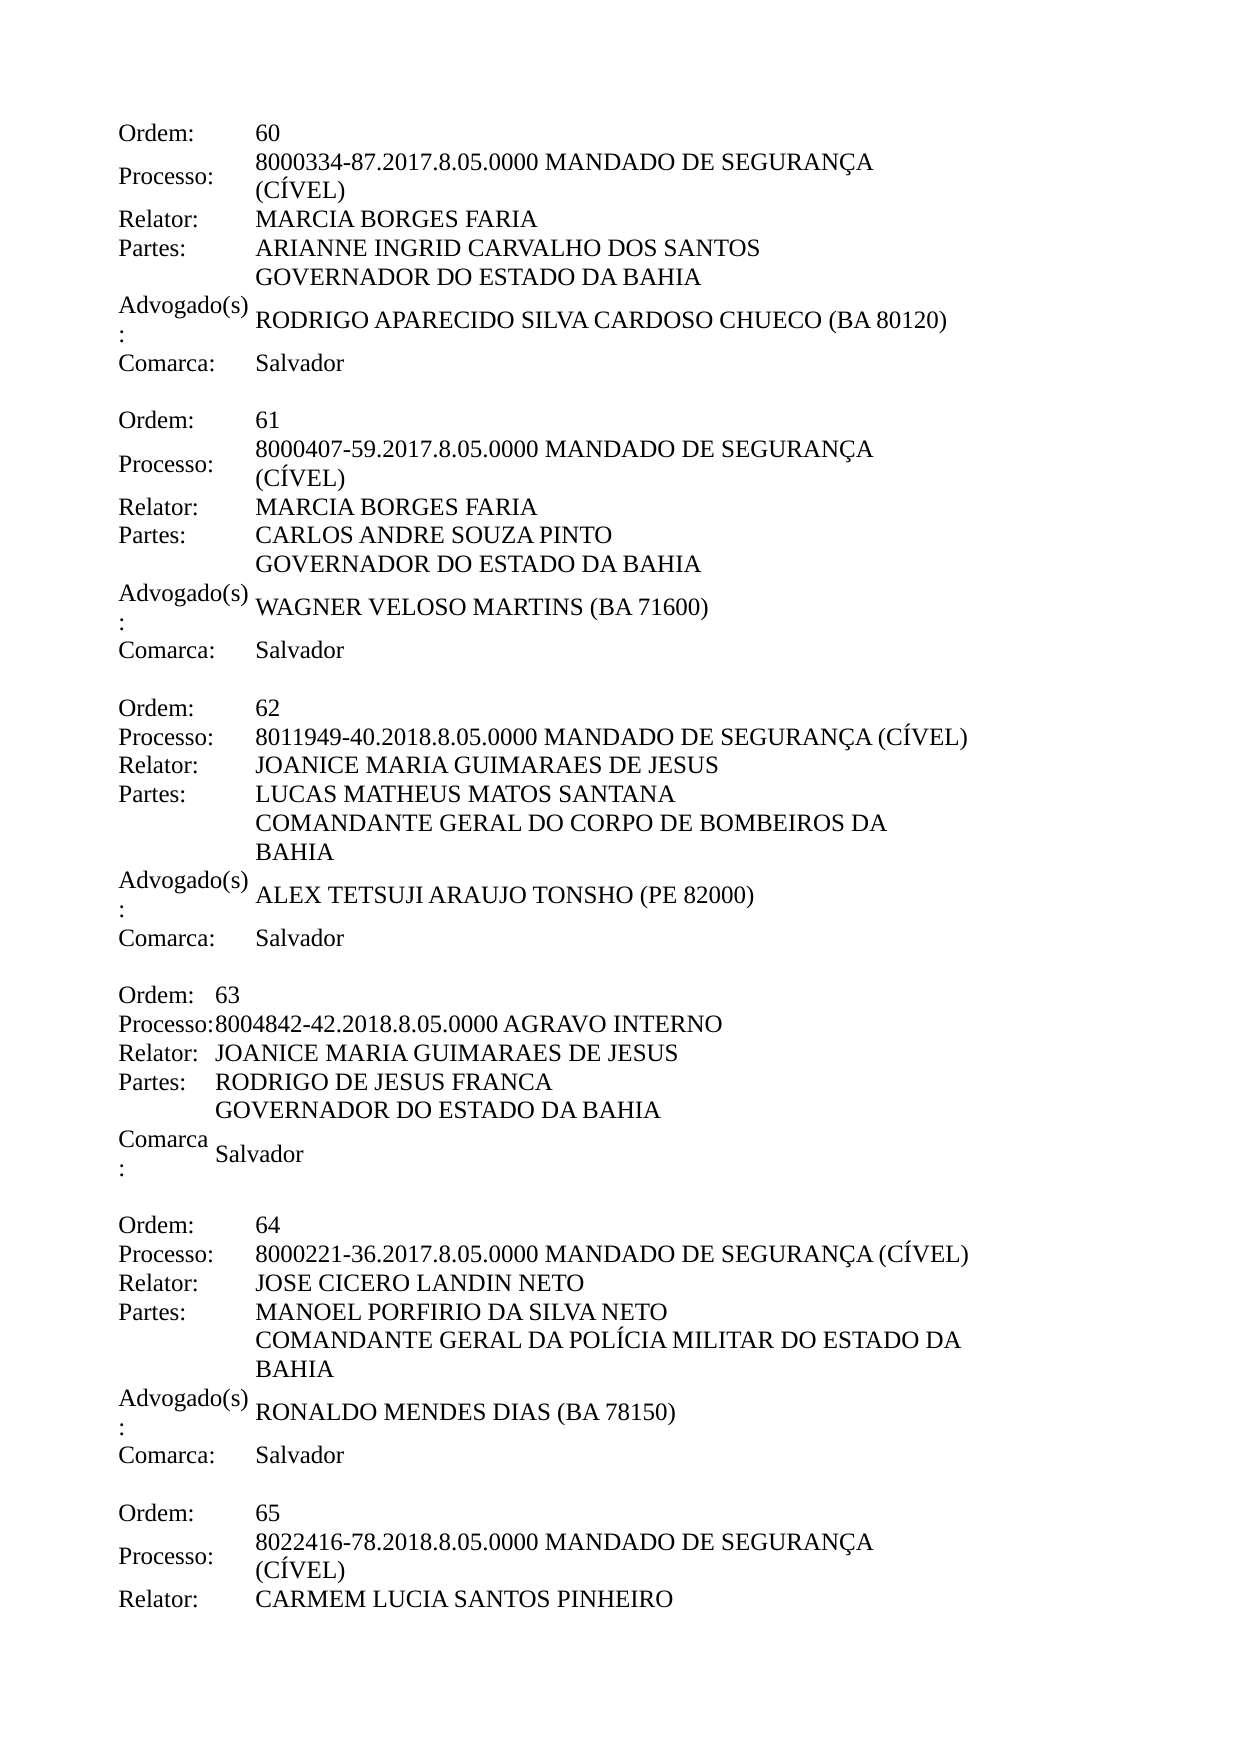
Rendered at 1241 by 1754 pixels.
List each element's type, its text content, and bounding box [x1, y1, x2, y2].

table_cell 8000334-87.2017.8.05.0000 MANDADO DE SEGURANÇA (CÍVEL) [255, 147, 969, 204]
table_cell [118, 1326, 255, 1383]
table_cell Salvador [255, 923, 969, 952]
table_cell Salvador [255, 636, 969, 664]
table_cell Advogado(s): [118, 291, 255, 348]
table_cell Relator: [118, 492, 255, 521]
table_cell JOANICE MARIA GUIMARAES DE JESUS [215, 1038, 726, 1067]
table_cell Processo: [118, 1527, 255, 1584]
table_cell Advogado(s): [118, 1383, 255, 1441]
table_cell Partes: [118, 1297, 255, 1326]
table_cell 8000407-59.2017.8.05.0000 MANDADO DE SEGURANÇA (CÍVEL) [255, 434, 969, 492]
table_cell Processo: [118, 1239, 255, 1268]
table_cell CARLOS ANDRE SOUZA PINTO [255, 521, 969, 549]
table_header 62 [255, 693, 969, 722]
table_header Ordem: [118, 1211, 255, 1239]
table_cell COMANDANTE GERAL DA POLÍCIA MILITAR DO ESTADO DA BAHIA [255, 1326, 1041, 1383]
table_cell MARCIA BORGES FARIA [255, 492, 969, 521]
table_cell Salvador [215, 1124, 726, 1182]
table_cell COMANDANTE GERAL DO CORPO DE BOMBEIROS DA BAHIA [255, 808, 969, 866]
table_cell Relator: [118, 1584, 255, 1613]
table_cell CARMEM LUCIA SANTOS PINHEIRO [255, 1584, 969, 1613]
table_cell MARCIA BORGES FARIA [255, 204, 969, 233]
table_cell Processo: [118, 722, 255, 751]
table_cell [118, 808, 255, 866]
table_header 61 [255, 406, 969, 434]
table_cell JOSE CICERO LANDIN NETO [255, 1268, 1041, 1297]
table_cell GOVERNADOR DO ESTADO DA BAHIA [255, 549, 969, 578]
table_cell LUCAS MATHEUS MATOS SANTANA [255, 779, 969, 808]
table_cell RONALDO MENDES DIAS (BA 78150) [255, 1383, 1041, 1441]
table_cell Comarca: [118, 923, 255, 952]
table_cell Comarca: [118, 1441, 255, 1469]
table_header 65 [255, 1498, 969, 1527]
table_cell ALEX TETSUJI ARAUJO TONSHO (PE 82000) [255, 866, 969, 923]
table_cell Relator: [118, 1038, 215, 1067]
table_cell Processo: [118, 147, 255, 204]
table_cell Comarca: [118, 1124, 215, 1182]
table_header Ordem: [118, 981, 215, 1009]
table_cell Relator: [118, 204, 255, 233]
table_header Ordem: [118, 693, 255, 722]
table_cell ARIANNE INGRID CARVALHO DOS SANTOS [255, 233, 969, 262]
table_cell Partes: [118, 233, 255, 262]
table_cell [118, 549, 255, 578]
table_cell Comarca: [118, 348, 255, 377]
table_cell Salvador [255, 1441, 1041, 1469]
table_cell Partes: [118, 1067, 215, 1096]
table_cell Advogado(s): [118, 866, 255, 923]
table_cell RODRIGO DE JESUS FRANCA [215, 1067, 726, 1096]
table_cell Advogado(s): [118, 578, 255, 636]
table_header 64 [255, 1211, 1041, 1239]
table_cell GOVERNADOR DO ESTADO DA BAHIA [215, 1096, 726, 1124]
table_cell WAGNER VELOSO MARTINS (BA 71600) [255, 578, 969, 636]
table_cell 8022416-78.2018.8.05.0000 MANDADO DE SEGURANÇA (CÍVEL) [255, 1527, 969, 1584]
table_cell Relator: [118, 751, 255, 779]
table_cell Comarca: [118, 636, 255, 664]
table_cell 8011949-40.2018.8.05.0000 MANDADO DE SEGURANÇA (CÍVEL) [255, 722, 969, 751]
table_header Ordem: [118, 406, 255, 434]
table_cell Partes: [118, 779, 255, 808]
table_cell MANOEL PORFIRIO DA SILVA NETO [255, 1297, 1041, 1326]
table_cell JOANICE MARIA GUIMARAES DE JESUS [255, 751, 969, 779]
table_cell Relator: [118, 1268, 255, 1297]
table_cell GOVERNADOR DO ESTADO DA BAHIA [255, 262, 969, 291]
table_cell [118, 1096, 215, 1124]
table_header 60 [255, 118, 969, 147]
table_cell Processo: [118, 434, 255, 492]
table_cell 8000221-36.2017.8.05.0000 MANDADO DE SEGURANÇA (CÍVEL) [255, 1239, 1041, 1268]
table_header 63 [215, 981, 726, 1009]
table_cell Salvador [255, 348, 969, 377]
table_cell Processo: [118, 1009, 215, 1038]
table_header Ordem: [118, 118, 255, 147]
table_cell RODRIGO APARECIDO SILVA CARDOSO CHUECO (BA 80120) [255, 291, 969, 348]
table_header Ordem: [118, 1498, 255, 1527]
table_cell 8004842-42.2018.8.05.0000 AGRAVO INTERNO [215, 1009, 726, 1038]
table_cell Partes: [118, 521, 255, 549]
table_cell [118, 262, 255, 291]
